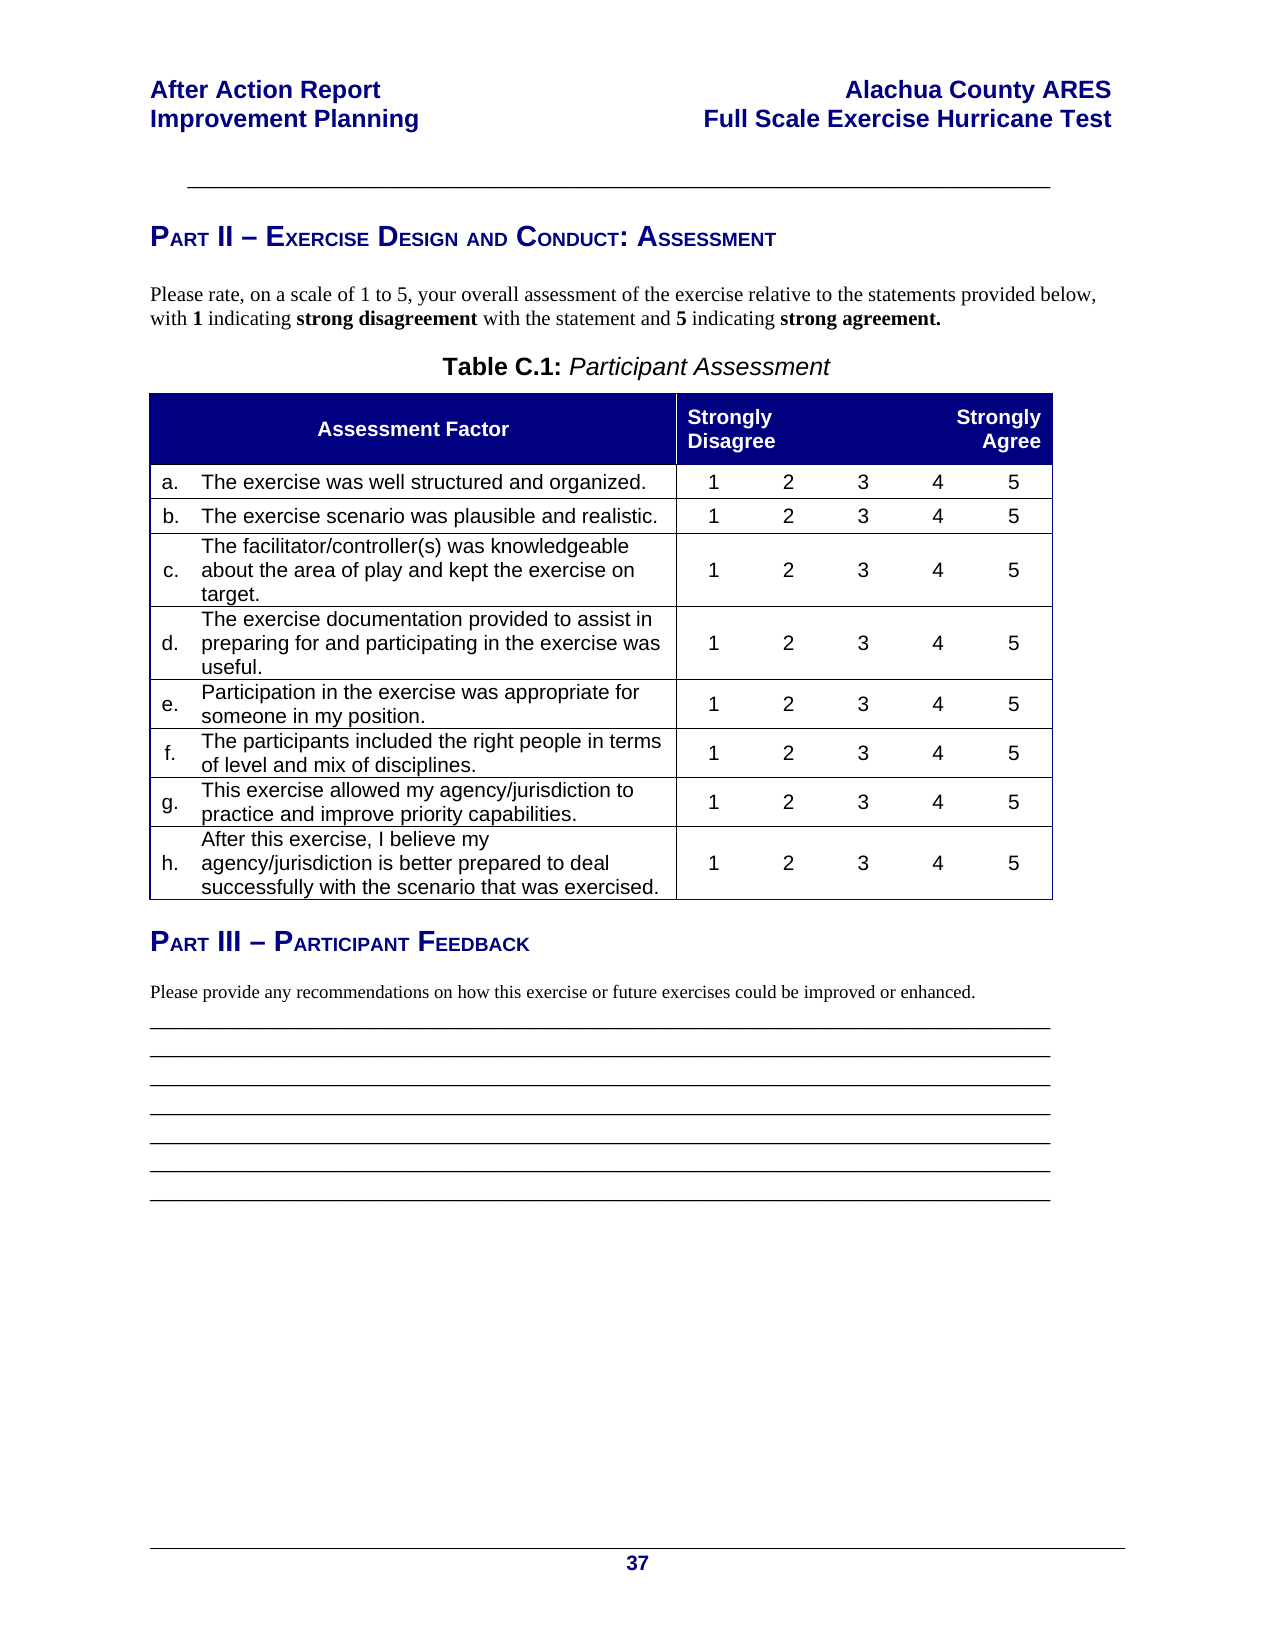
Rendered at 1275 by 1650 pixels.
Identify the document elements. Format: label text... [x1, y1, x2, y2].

table_cell 2 [751, 534, 826, 606]
table_cell 5 [975, 680, 1052, 728]
table_cell The exercise documentation provided to assist in preparing for and participating in the exercise was useful. [190, 607, 676, 679]
table_cell a. [151, 465, 190, 498]
table_header Strongly Disagree [677, 394, 881, 464]
table_cell 5 [975, 534, 1052, 606]
table_cell 3 [826, 465, 900, 498]
table_cell 4 [900, 729, 975, 777]
table_header Assessment Factor [151, 394, 676, 464]
table_cell 4 [900, 499, 975, 533]
table_cell 4 [900, 607, 975, 679]
table_cell 2 [751, 607, 826, 679]
text Part III – Participant Feedback [150, 923, 1125, 957]
text Table C.1: Participant Assessment [112, 351, 1162, 380]
table_cell 2 [751, 680, 826, 728]
table_cell e. [151, 680, 190, 728]
table_header Strongly Agree [882, 394, 1052, 464]
table_cell h. [151, 827, 190, 898]
table_cell 4 [900, 680, 975, 728]
table_cell 2 [751, 827, 826, 898]
table_cell 1 [677, 827, 751, 898]
table_cell 5 [975, 827, 1052, 898]
text Part II – Exercise Design and Conduct: Assessment [150, 219, 1125, 253]
table_cell 4 [900, 534, 975, 606]
table_cell 3 [826, 607, 900, 679]
table_cell This exercise allowed my agency/jurisdiction to practice and improve priority capabilities. [190, 778, 676, 826]
table_cell 3 [826, 778, 900, 826]
table_cell 3 [826, 534, 900, 606]
table_cell 3 [826, 499, 900, 533]
table_cell 1 [677, 607, 751, 679]
table_cell 5 [975, 465, 1052, 498]
table_cell The exercise scenario was plausible and realistic. [190, 499, 676, 533]
table_cell The participants included the right people in terms of level and mix of disciplines. [190, 729, 676, 777]
table_cell d. [151, 607, 190, 679]
table_cell 1 [677, 729, 751, 777]
table_cell 4 [900, 465, 975, 498]
table_cell The facilitator/controller(s) was knowledgeable about the area of play and kept the exercise on target. [190, 534, 676, 606]
table_cell 5 [975, 499, 1052, 533]
table_cell 5 [975, 778, 1052, 826]
text Please rate, on a scale of 1 to 5, your overall assessment of the exercise relative to the statements provided below, with 1 indicating strong disagreement with the statement and 5 indicating strong agreement. [150, 282, 1125, 330]
table_cell 2 [751, 729, 826, 777]
table_cell 5 [975, 607, 1052, 679]
table_cell g. [151, 778, 190, 826]
text Please provide any recommendations on how this exercise or future exercises could be improved or enhanced. [150, 981, 1125, 1003]
table_cell After this exercise, I believe my agency/jurisdiction is better prepared to deal successfully with the scenario that was exercised. [190, 827, 676, 898]
table_cell 3 [826, 680, 900, 728]
table_cell 1 [677, 499, 751, 533]
table_cell 4 [900, 827, 975, 898]
table_cell 3 [826, 729, 900, 777]
table_cell 2 [751, 778, 826, 826]
table_cell Participation in the exercise was appropriate for someone in my position. [190, 680, 676, 728]
table_cell 2 [751, 499, 826, 533]
table_cell 1 [677, 465, 751, 498]
table_cell 4 [900, 778, 975, 826]
table_cell 1 [677, 534, 751, 606]
table_cell b. [151, 499, 190, 533]
table_cell 1 [677, 680, 751, 728]
table_cell 5 [975, 729, 1052, 777]
table_cell f. [151, 729, 190, 777]
table_cell 3 [826, 827, 900, 898]
table_cell The exercise was well structured and organized. [190, 465, 676, 498]
table_cell 1 [677, 778, 751, 826]
table_cell 2 [751, 465, 826, 498]
table_cell c. [151, 534, 190, 606]
